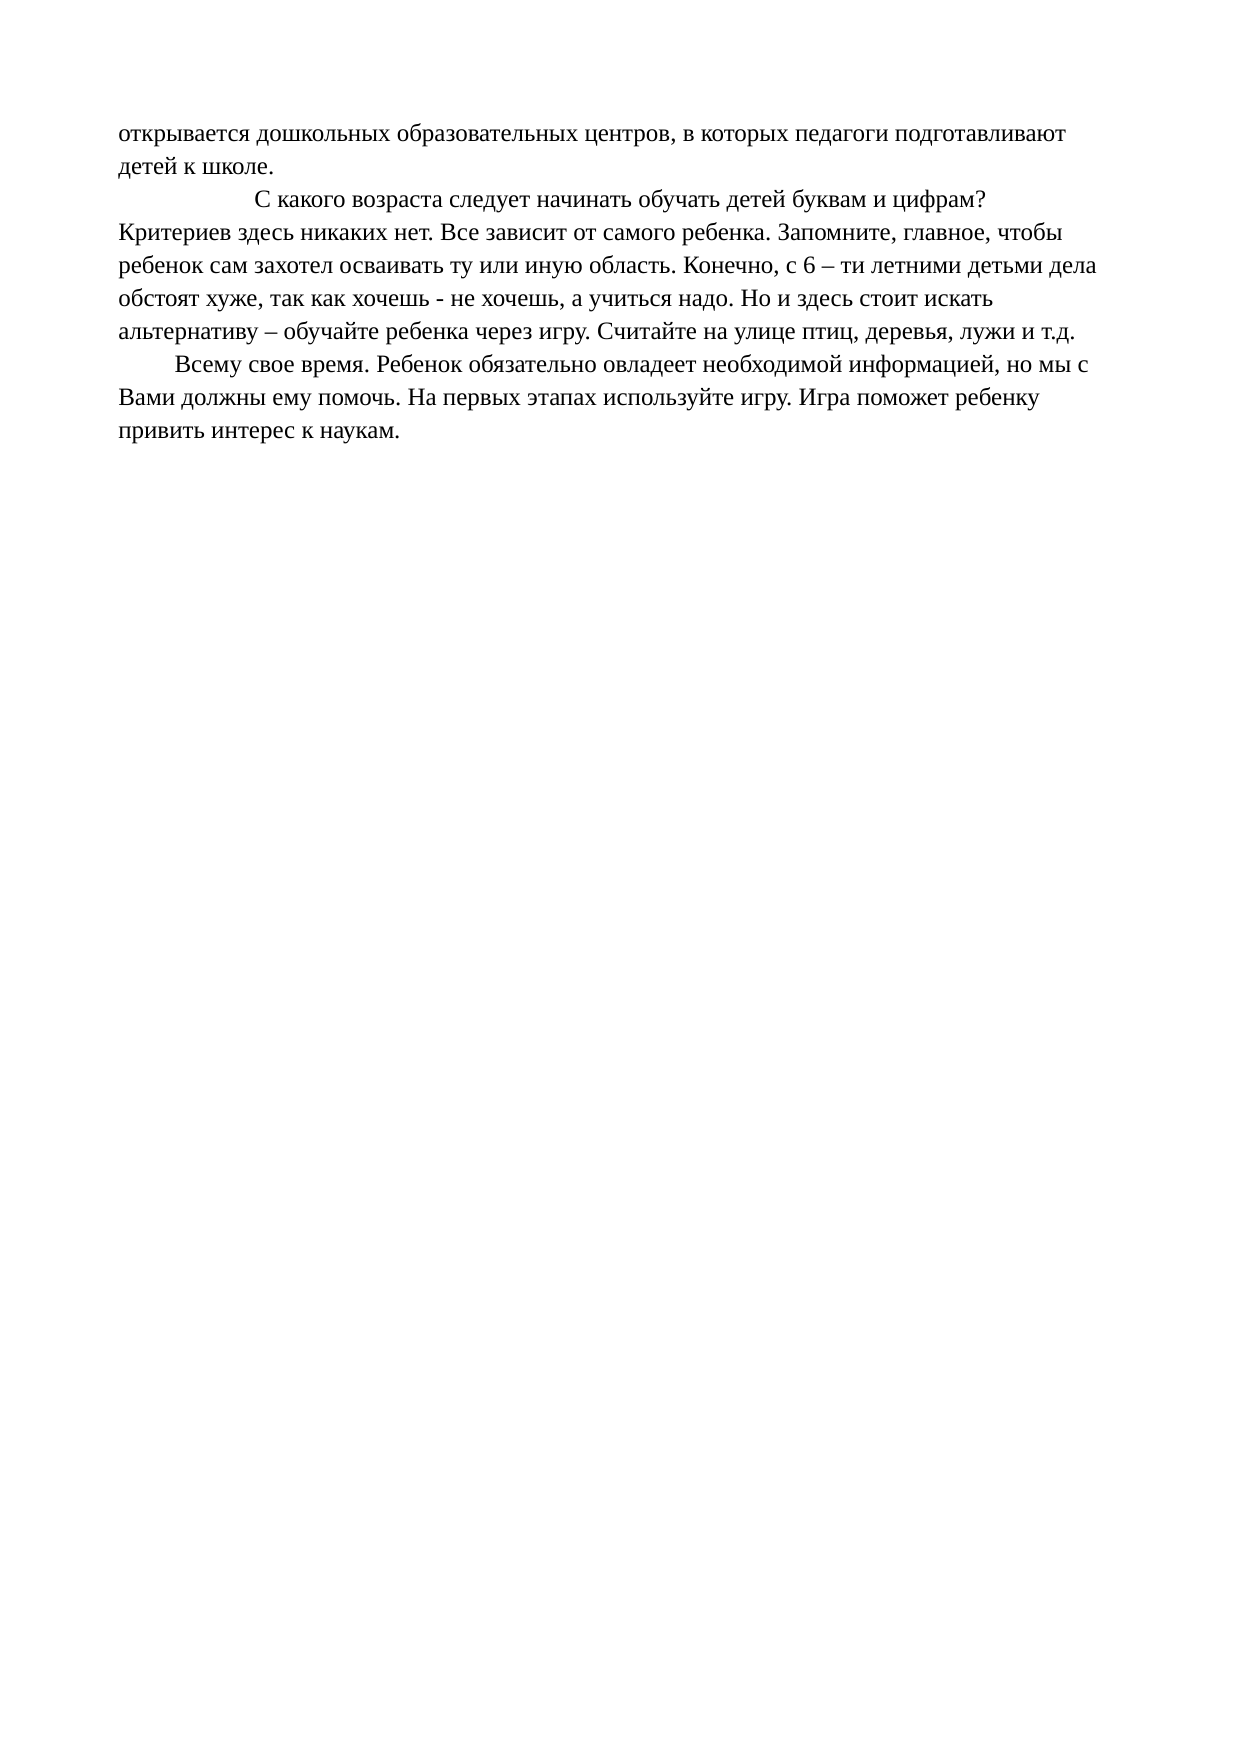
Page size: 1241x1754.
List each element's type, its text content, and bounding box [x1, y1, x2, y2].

text С какого возраста следует начинать обучать детей буквам и цифрам? [118, 184, 1122, 213]
text открывается дошкольных образовательных центров, в которых педагоги подготавливают детей к школе. [118, 118, 1122, 180]
text Всему свое время. Ребенок обязательно овладеет необходимой информацией, но мы с Вами должны ему помочь. На первых этапах используйте игру. Игра поможет ребенку привить интерес к наукам. [118, 349, 1122, 444]
text Критериев здесь никаких нет. Все зависит от самого ребенка. Запомните, главное, чтобы ребенок сам захотел осваивать ту или иную область. Конечно, с 6 – ти летними детьми дела обстоят хуже, так как хочешь - не хочешь, а учиться надо. Но и здесь стоит искать альтернативу – обучайте ребенка через игру. Считайте на улице птиц, деревья, лужи и т.д. [118, 217, 1122, 345]
